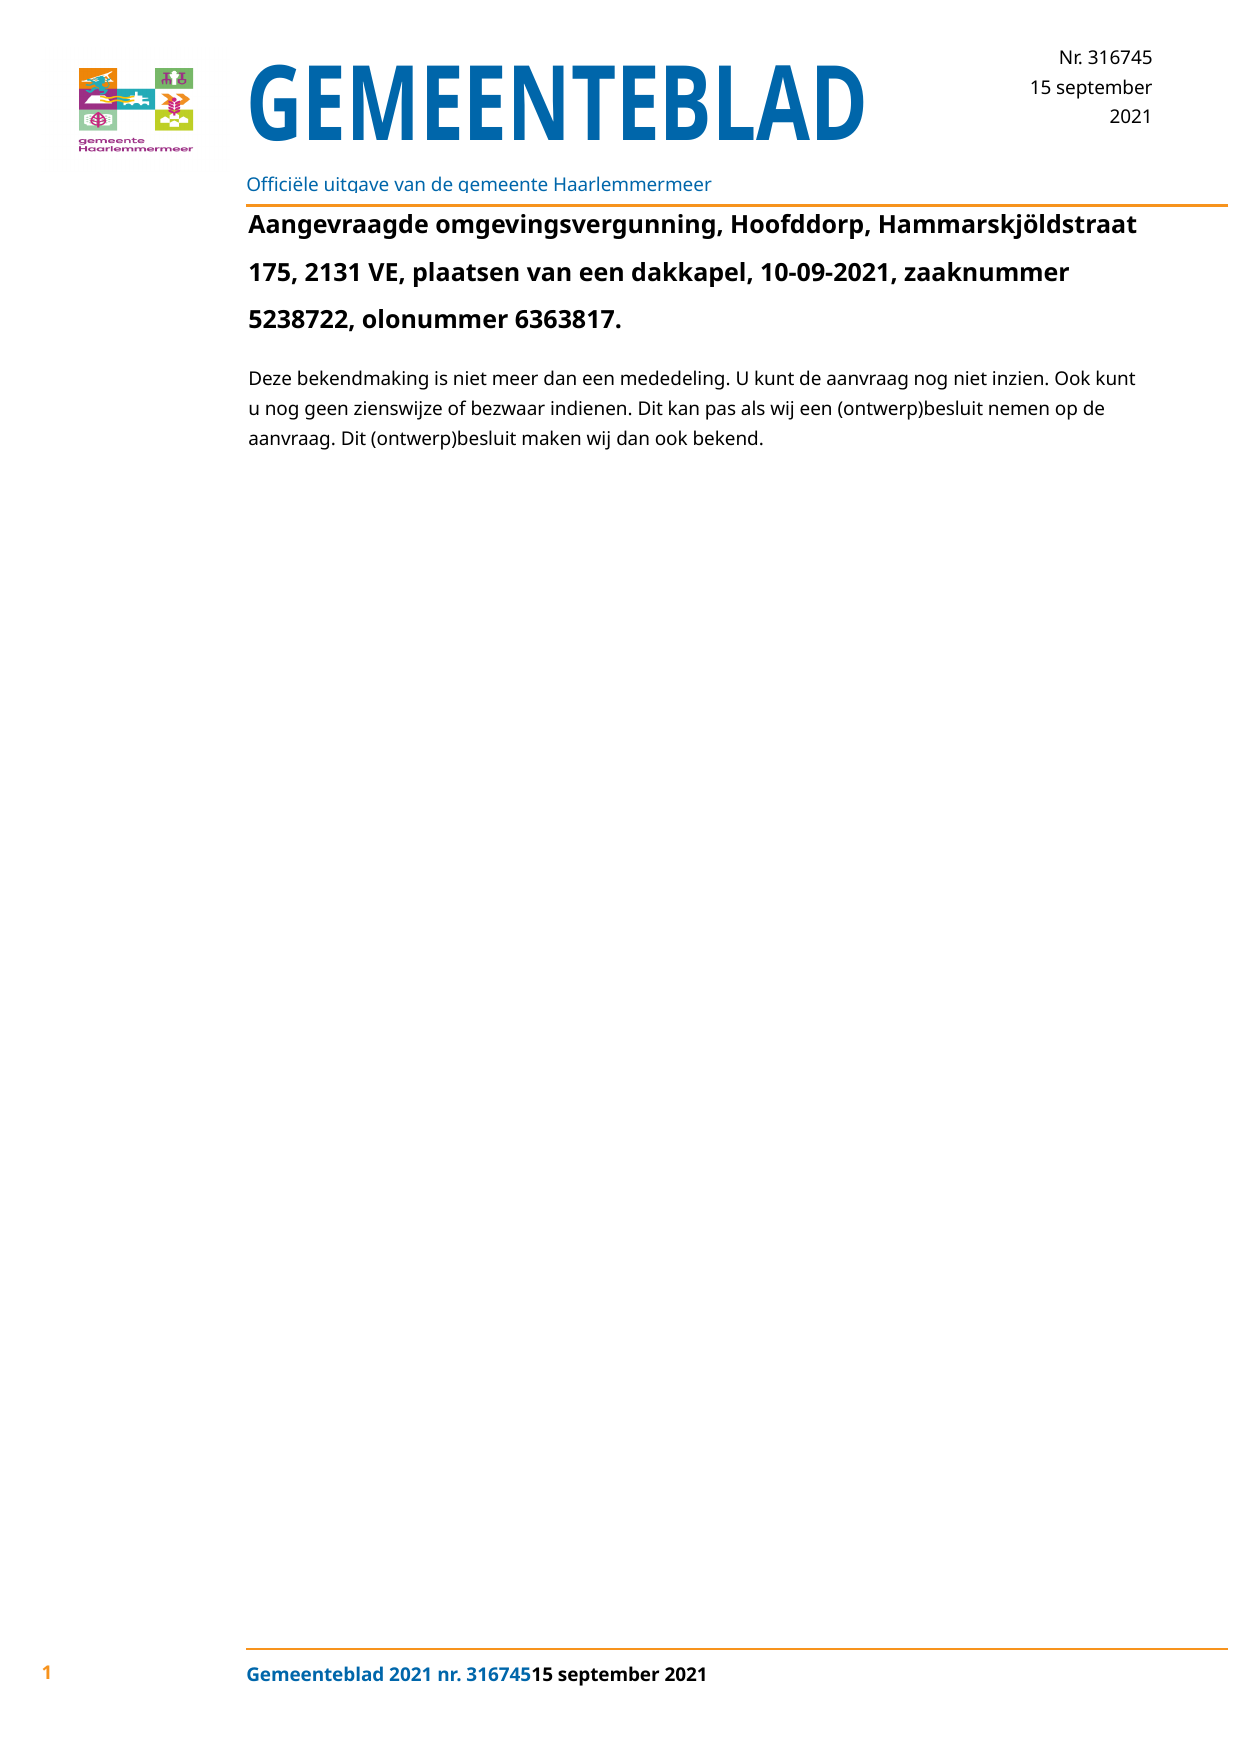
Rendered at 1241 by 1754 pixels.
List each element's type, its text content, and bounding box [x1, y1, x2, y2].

text Deze bekendmaking is niet meer dan een mededeling. U kunt de aanvraag nog niet inzien. Ook kunt u nog geen zienswijze of bezwaar indienen. Dit kan pas als wij een (ontwerp)besluit nemen op de aanvraag. Dit (ontwerp)besluit maken wij dan ook bekend. [248, 366, 1152, 450]
picture [41, 47, 231, 172]
text Aangevraagde omgevingsvergunning, Hoofddorp, Hammarskjöldstraat 175, 2131 VE, plaatsen van een dakkapel, 10-09-2021, zaaknummer 5238722, olonummer 6363817. [248, 207, 1152, 336]
